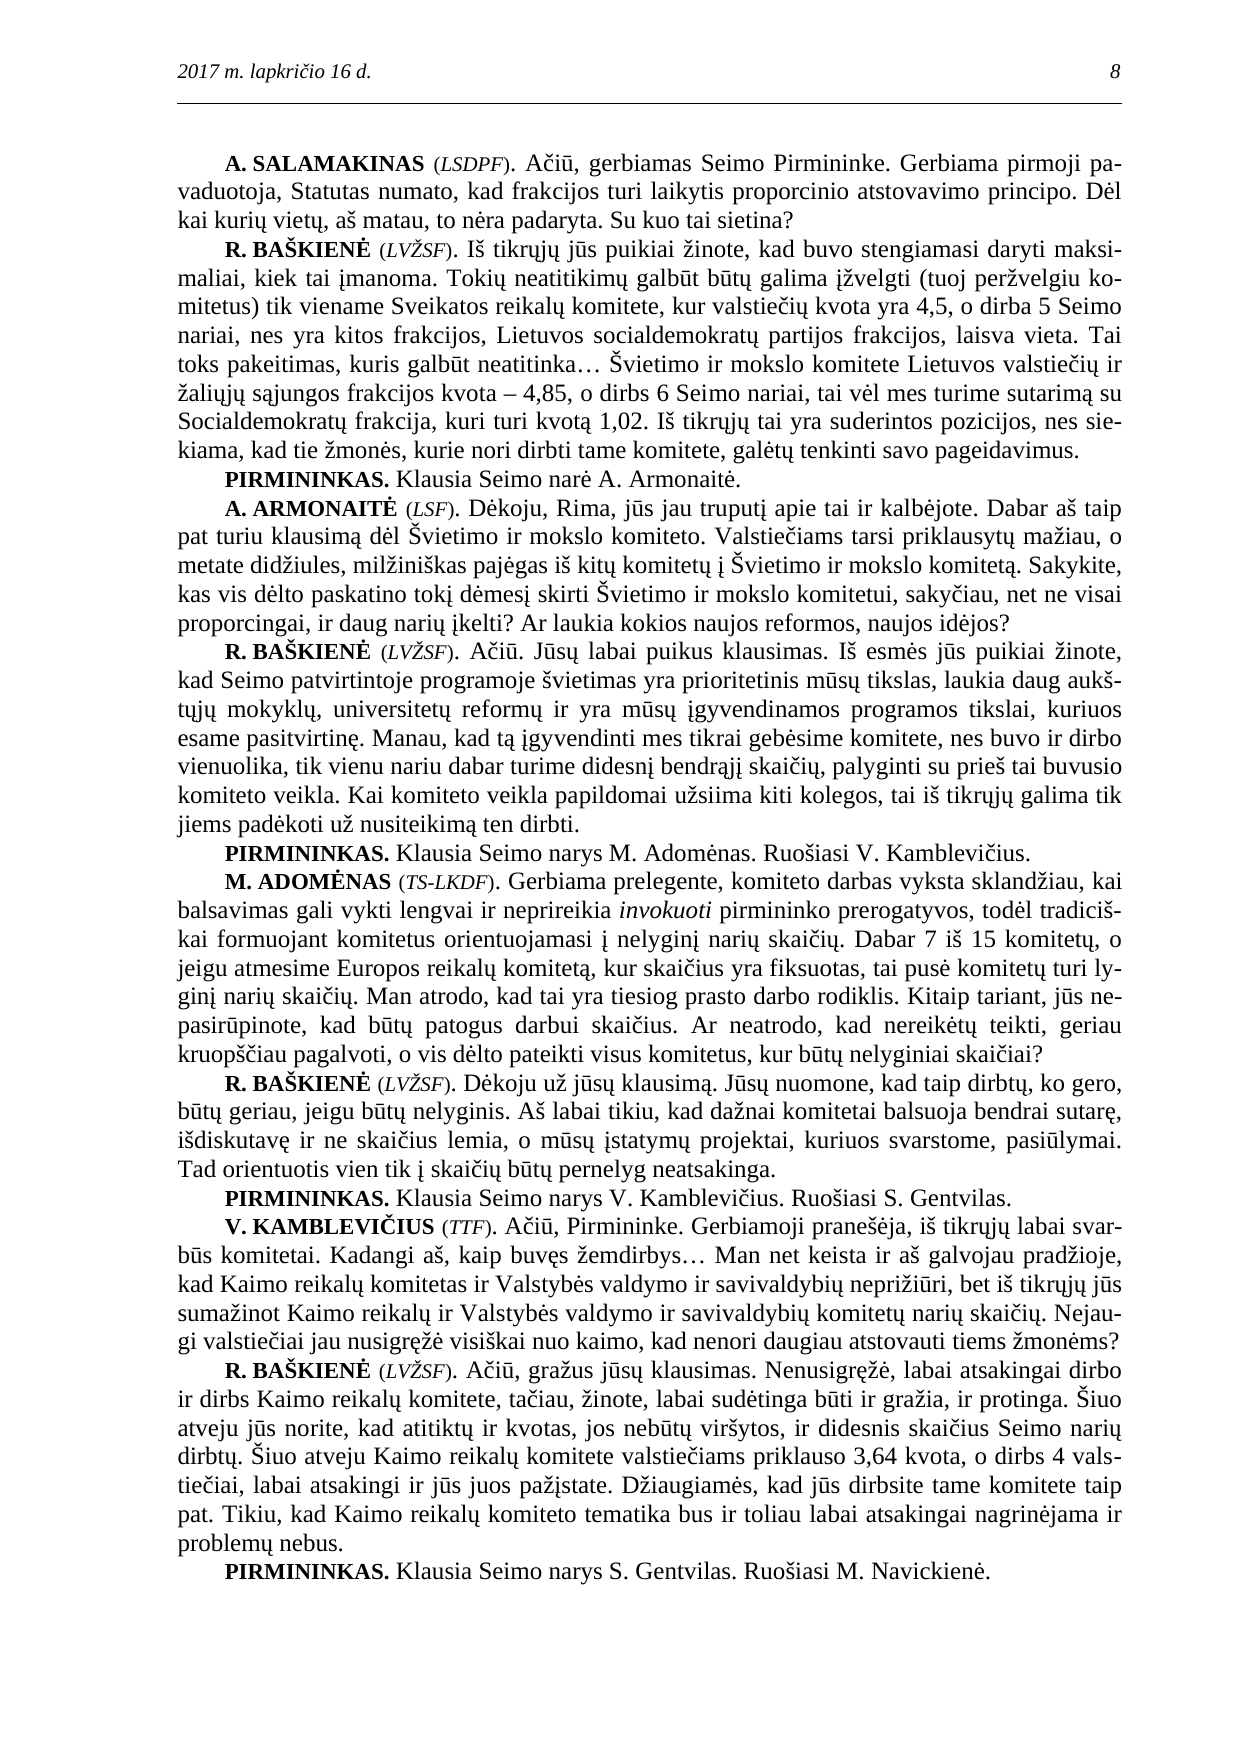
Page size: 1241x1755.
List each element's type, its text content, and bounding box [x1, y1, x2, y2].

text V. KAMBLEVIČIUS (TTF). Ačiū, Pir­mi­nin­ke. Ger­bia­mo­ji pra­ne­šė­ja, iš tik­rų­jų la­bai svar­būs ko­mi­te­tai. Ka­dan­gi aš, kaip bu­vęs žem­dir­bys… Man net keis­ta ir aš gal­vo­jau pra­džio­je, kad Kai­mo rei­ka­lų ko­mi­te­tas ir Vals­ty­bės val­dy­mo ir sa­vi­val­dy­bių ne­pri­žiū­ri, bet iš tik­rų­jų jūs su­ma­ži­not Kai­mo rei­ka­lų ir Vals­ty­bės val­dy­mo ir sa­vi­val­dy­bių ko­mi­te­tų na­rių skai­čių. Ne­jau­gi vals­tie­čiai jau nu­si­grę­žė vi­siš­kai nuo kai­mo, kad ne­no­ri dau­giau at­sto­vauti tiems žmo­nėms? [177, 1211, 1122, 1355]
text A. ARMONAITĖ (LSF). Dė­ko­ju, Ri­ma, jūs jau tru­pu­tį apie tai ir kal­bė­jo­te. Da­bar aš taip pat tu­riu klau­si­mą dėl Švie­ti­mo ir moks­lo ko­mi­te­to. Vals­tie­čiams tar­si pri­klau­sy­tų ma­žiau, o me­ta­te di­džiu­les, mil­ži­niš­kas pa­jė­gas iš ki­tų ko­mi­te­tų į Švie­ti­mo ir moks­lo ko­mi­te­tą. Sa­ky­ki­te, kas vis dėl­to pa­ska­ti­no to­kį dė­me­sį skir­ti Švie­ti­mo ir moks­lo ko­mi­te­tui, sa­ky­čiau, net ne vi­sai pro­por­cin­gai, ir daug na­rių įkel­ti? Ar lau­kia ko­kios nau­jos re­for­mos, nau­jos idė­jos? [177, 493, 1122, 636]
text M. ADOMĖNAS (TS-LKDF). Ger­bia­ma pre­le­gen­te, ko­mi­te­to dar­bas vyks­ta sklan­džiau, kai bal­sa­vi­mas ga­li vyk­ti leng­vai ir ne­pri­rei­kia in­vo­kuo­ti pir­mi­nin­ko pre­ro­ga­ty­vos, to­dėl tra­di­ciš­kai for­muo­jant ko­mi­te­tus orien­tuo­ja­ma­si į ne­ly­gi­nį na­rių skai­čių. Da­bar 7 iš 15 ko­mi­te­tų, o jei­gu at­me­si­me Eu­ro­pos rei­ka­lų ko­mi­te­tą, kur skai­čius yra fik­suo­tas, tai pu­sė ko­mi­te­tų tu­ri ly­gi­nį na­rių skai­čių. Man at­ro­do, kad tai yra tie­siog pras­to dar­bo ro­dik­lis. Ki­taip ta­riant, jūs ne­pa­si­rū­pi­no­te, kad bū­tų pa­to­gus dar­bui skai­čius. Ar ne­at­ro­do, kad ne­rei­kė­tų teik­ti, ge­riau kruopš­čiau pa­gal­vo­ti, o vis dėl­to pa­teik­ti vi­sus ko­mi­te­tus, kur bū­tų ne­ly­gi­niai skai­čiai? [177, 866, 1122, 1068]
text PIRMININKAS. Klau­sia Sei­mo na­rys M. Ado­mė­nas. Ruo­šia­si V. Kam­ble­vi­čius. [177, 838, 1122, 866]
text PIRMININKAS. Klau­sia Sei­mo na­rys V. Kam­ble­vi­čius. Ruo­šia­si S. Gent­vi­las. [177, 1183, 1122, 1211]
text A. SALAMAKINAS (LSDPF). Ačiū, ger­bia­mas Sei­mo Pir­mi­nin­ke. Ger­bia­ma pir­mo­ji pa­va­duo­to­ja, Sta­tu­tas nu­ma­to, kad frak­ci­jos tu­ri lai­ky­tis pro­por­ci­nio at­sto­va­vi­mo prin­ci­po. Dėl kai ku­rių vie­tų, aš ma­tau, to nė­ra pa­da­ry­ta. Su kuo tai sie­ti­na? [177, 148, 1122, 234]
text PIRMININKAS. Klau­sia Sei­mo na­rys S. Gent­vi­las. Ruo­šia­si M. Na­vic­kie­nė. [177, 1556, 1122, 1585]
text R. BAŠKIENĖ (LVŽSF). Ačiū. Jū­sų la­bai pui­kus klau­si­mas. Iš es­mės jūs pui­kiai ži­no­te, kad Sei­mo pa­tvir­tin­to­je pro­gra­mo­je švie­ti­mas yra pri­ori­te­ti­nis mū­sų tiks­las, lau­kia daug aukš­tų­jų mo­kyk­lų, uni­ver­si­te­tų re­for­mų ir yra mū­sų įgy­ven­di­na­mos pro­gra­mos tiks­lai, ku­riuos esa­me pa­si­tvir­ti­nę. Ma­nau, kad tą įgy­ven­din­ti mes tik­rai ge­bė­si­me ko­mi­te­te, nes bu­vo ir dir­bo vie­nuo­li­ka, tik vie­nu na­riu da­bar tu­ri­me di­des­nį ben­drą­jį skai­čių, pa­ly­gin­ti su prieš tai bu­vu­sio ko­mi­te­to veik­la. Kai ko­mi­te­to veik­la pa­pil­do­mai už­si­i­ma ki­ti ko­le­gos, tai iš tik­rų­jų ga­li­ma tik jiems pa­dė­ko­ti už nu­si­tei­ki­mą ten dirb­ti. [177, 636, 1122, 838]
text R. BAŠKIENĖ (LVŽSF). Iš tik­rų­jų jūs pui­kiai ži­no­te, kad bu­vo sten­gia­ma­si da­ry­ti mak­si­ma­liai, kiek tai įma­no­ma. To­kių ne­ati­ti­ki­mų gal­būt bū­tų ga­li­ma įžvelg­ti (tuoj per­žvel­giu ko­mi­te­tus) tik vie­na­me Svei­ka­tos rei­ka­lų ko­mi­te­te, kur vals­tie­čių kvo­ta yra 4,5, o dir­ba 5 Sei­mo na­riai, nes yra ki­tos frak­ci­jos, Lie­tu­vos so­cial­de­mok­ra­tų par­ti­jos frak­ci­jos, lais­va vie­ta. Tai toks pa­kei­ti­mas, ku­ris gal­būt ne­ati­tin­ka… Švie­ti­mo ir moks­lo ko­mi­te­te Lie­tu­vos vals­tie­čių ir ža­lių­jų są­jun­gos frak­ci­jos kvo­ta – 4,85, o dirbs 6 Sei­mo na­riai, tai vėl mes tu­ri­me su­ta­ri­mą su So­cial­de­mok­ra­tų frak­ci­ja, ku­ri tu­ri kvo­tą 1,02. Iš tik­rų­jų tai yra su­de­rin­tos po­zi­ci­jos, nes sie­kia­ma, kad tie žmo­nės, ku­rie no­ri dirb­ti ta­me ko­mi­te­te, ga­lė­tų ten­kin­ti sa­vo pa­gei­da­vi­mus. [177, 234, 1122, 464]
text R. BAŠKIENĖ (LVŽSF). Dė­ko­ju už jū­sų klau­si­mą. Jū­sų nuo­mo­ne, kad taip dirb­tų, ko ge­ro, bū­tų ge­riau, jei­gu bū­tų ne­ly­gi­nis. Aš la­bai ti­kiu, kad daž­nai ko­mi­te­tai bal­suo­ja ben­drai su­ta­rę, iš­dis­ku­ta­vę ir ne skai­čius le­mia, o mū­sų įsta­ty­mų pro­jek­tai, ku­riuos svars­to­me, pa­siū­ly­mai. Tad orien­tuo­tis vien tik į skai­čių bū­tų per­ne­lyg ne­at­sa­kin­ga. [177, 1068, 1122, 1183]
text R. BAŠKIENĖ (LVŽSF). Ačiū, gra­žus jū­sų klau­si­mas. Nenu­si­grę­žė, la­bai at­sa­kin­gai dir­bo ir dirbs Kai­mo rei­ka­lų ko­mi­te­te, ta­čiau, ži­no­te, la­bai su­dė­tin­ga bū­ti ir gra­žia, ir pro­tin­ga. Šiuo at­ve­ju jūs no­ri­te, kad ati­tik­tų ir kvo­tas, jos ne­bū­tų vir­šy­tos, ir di­des­nis skai­čius Sei­mo na­rių dirb­tų. Šiuo at­ve­ju Kai­mo rei­ka­lų ko­mi­te­te vals­tie­čiams pri­klau­so 3,64 kvo­ta, o dirbs 4 vals­tie­čiai, la­bai at­sa­kin­gi ir jūs juos pa­žįs­ta­te. Džiau­gia­mės, kad jūs dirb­si­te ta­me ko­mi­te­te taip pat. Ti­kiu, kad Kai­mo rei­ka­lų ko­mi­te­to te­ma­ti­ka bus ir to­liau la­bai at­sa­kin­gai nag­ri­nė­ja­ma ir pro­ble­mų ne­bus. [177, 1355, 1122, 1556]
text PIRMININKAS. Klau­sia Sei­mo na­rė A. Ar­mo­nai­tė. [177, 464, 1122, 493]
